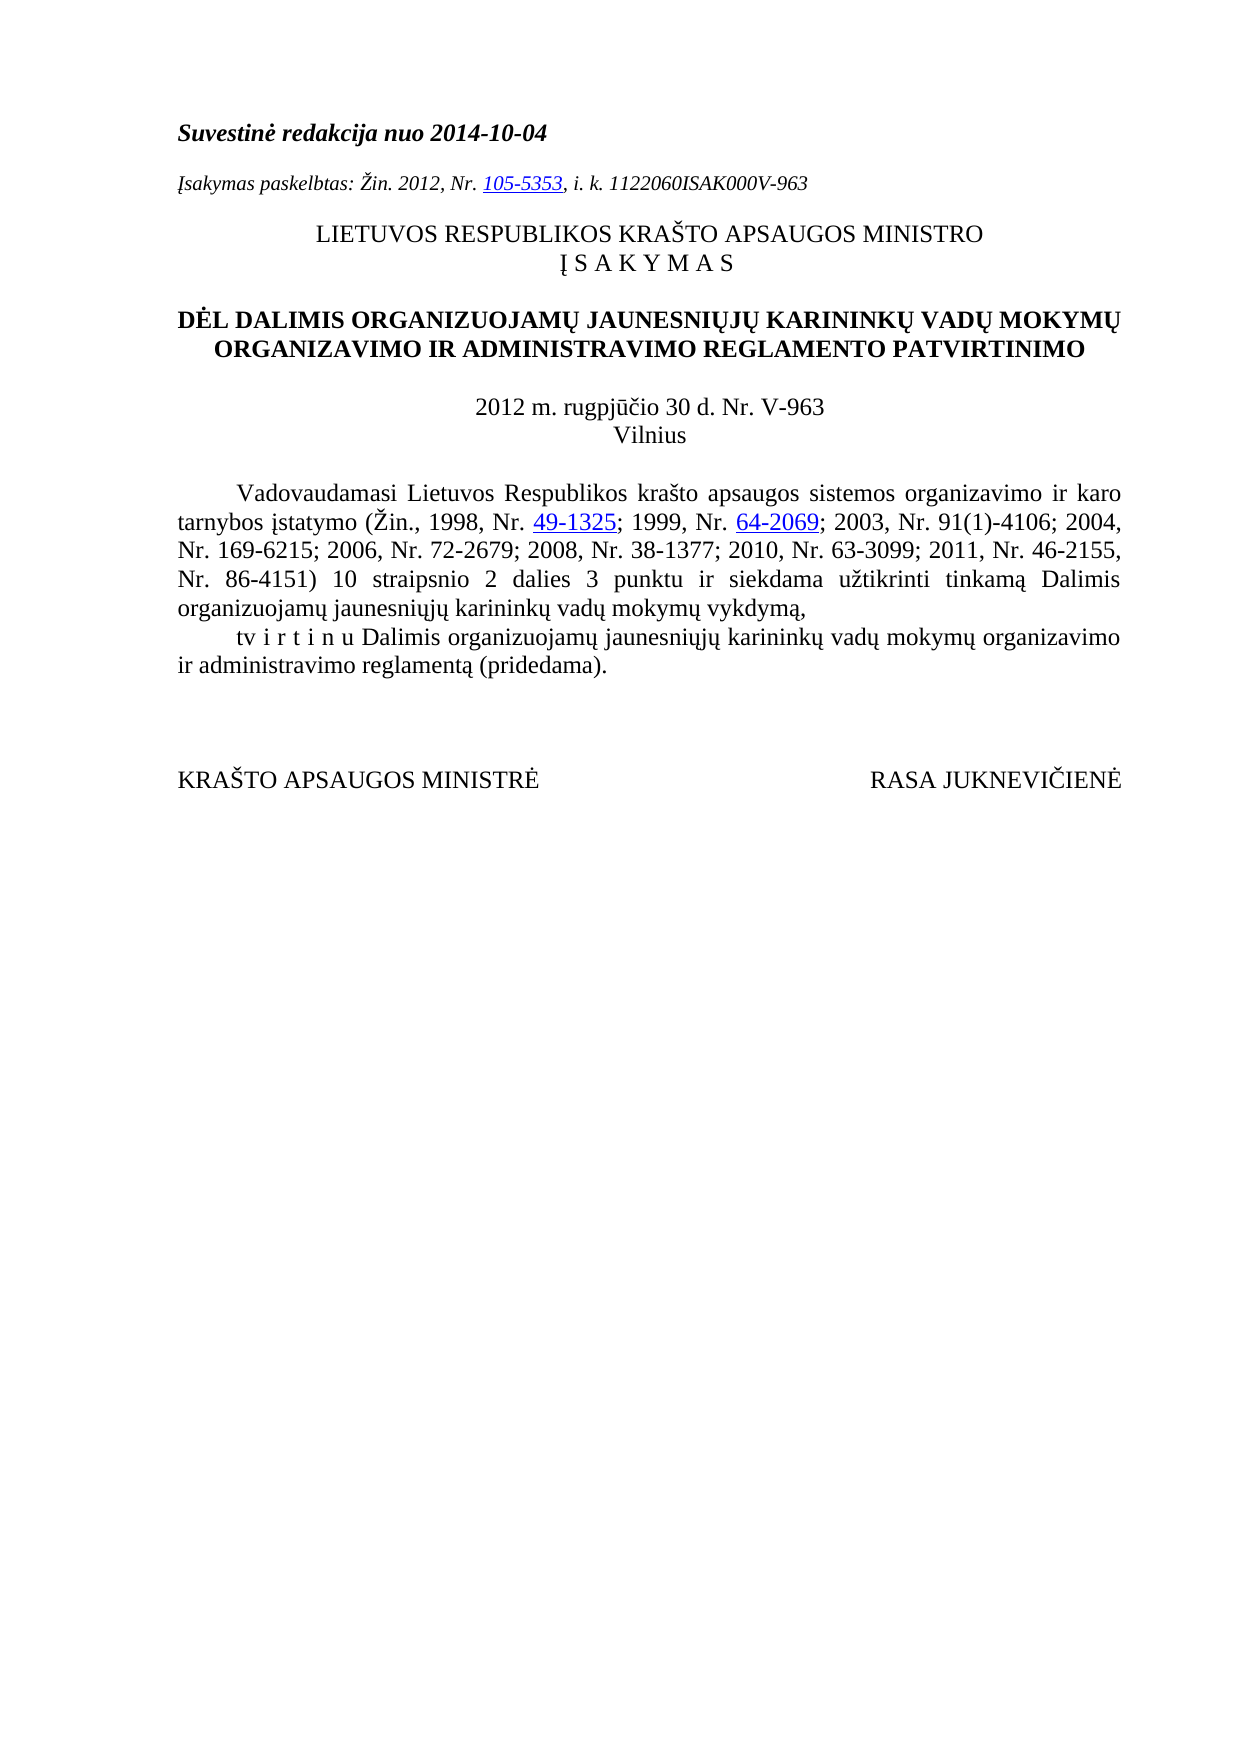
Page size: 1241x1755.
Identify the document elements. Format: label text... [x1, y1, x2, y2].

text tv i r t i n u Dalimis organizuojamų jaunesniųjų karininkų vadų mokymų organizavimo ir administravimo reglamentą (pridedama). [177, 622, 1122, 679]
text Vilnius [177, 420, 1122, 449]
text Dėl dalimis organizuojamų jaunesniųjų karininkų vadų mokymų organizavimo ir administravimo reglamento patvirtinimo [177, 305, 1122, 363]
text Suvestinė redakcija nuo 2014-10-04 [177, 118, 1122, 147]
text Į S A K Y M A S [177, 248, 1122, 277]
text lietuvos respublikos krašto apsaugos ministrO [177, 219, 1122, 248]
text Vadovaudamasi Lietuvos Respublikos krašto apsaugos sistemos organizavimo ir karo tarnybos įstatymo (Žin., 1998, Nr. 49-1325; 1999, Nr. 64-2069; 2003, Nr. 91(1)-4106; 2004, Nr. 169-6215; 2006, Nr. 72-2679; 2008, Nr. 38-1377; 2010, Nr. 63-3099; 2011, Nr. 46-2155, Nr. 86-4151) 10 straipsnio 2 dalies 3 punktu ir siekdama užtikrinti tinkamą Dalimis organizuojamų jaunesniųjų karininkų vadų mokymų vykdymą, [177, 478, 1122, 622]
text Krašto apsaugos ministrė Rasa Juknevičienė [177, 765, 1122, 794]
text Įsakymas paskelbtas: Žin. 2012, Nr. 105-5353, i. k. 1122060ISAK000V-963 [177, 171, 1122, 195]
text 2012 m. rugpjūčio 30 d. Nr. V-963 [177, 392, 1122, 420]
